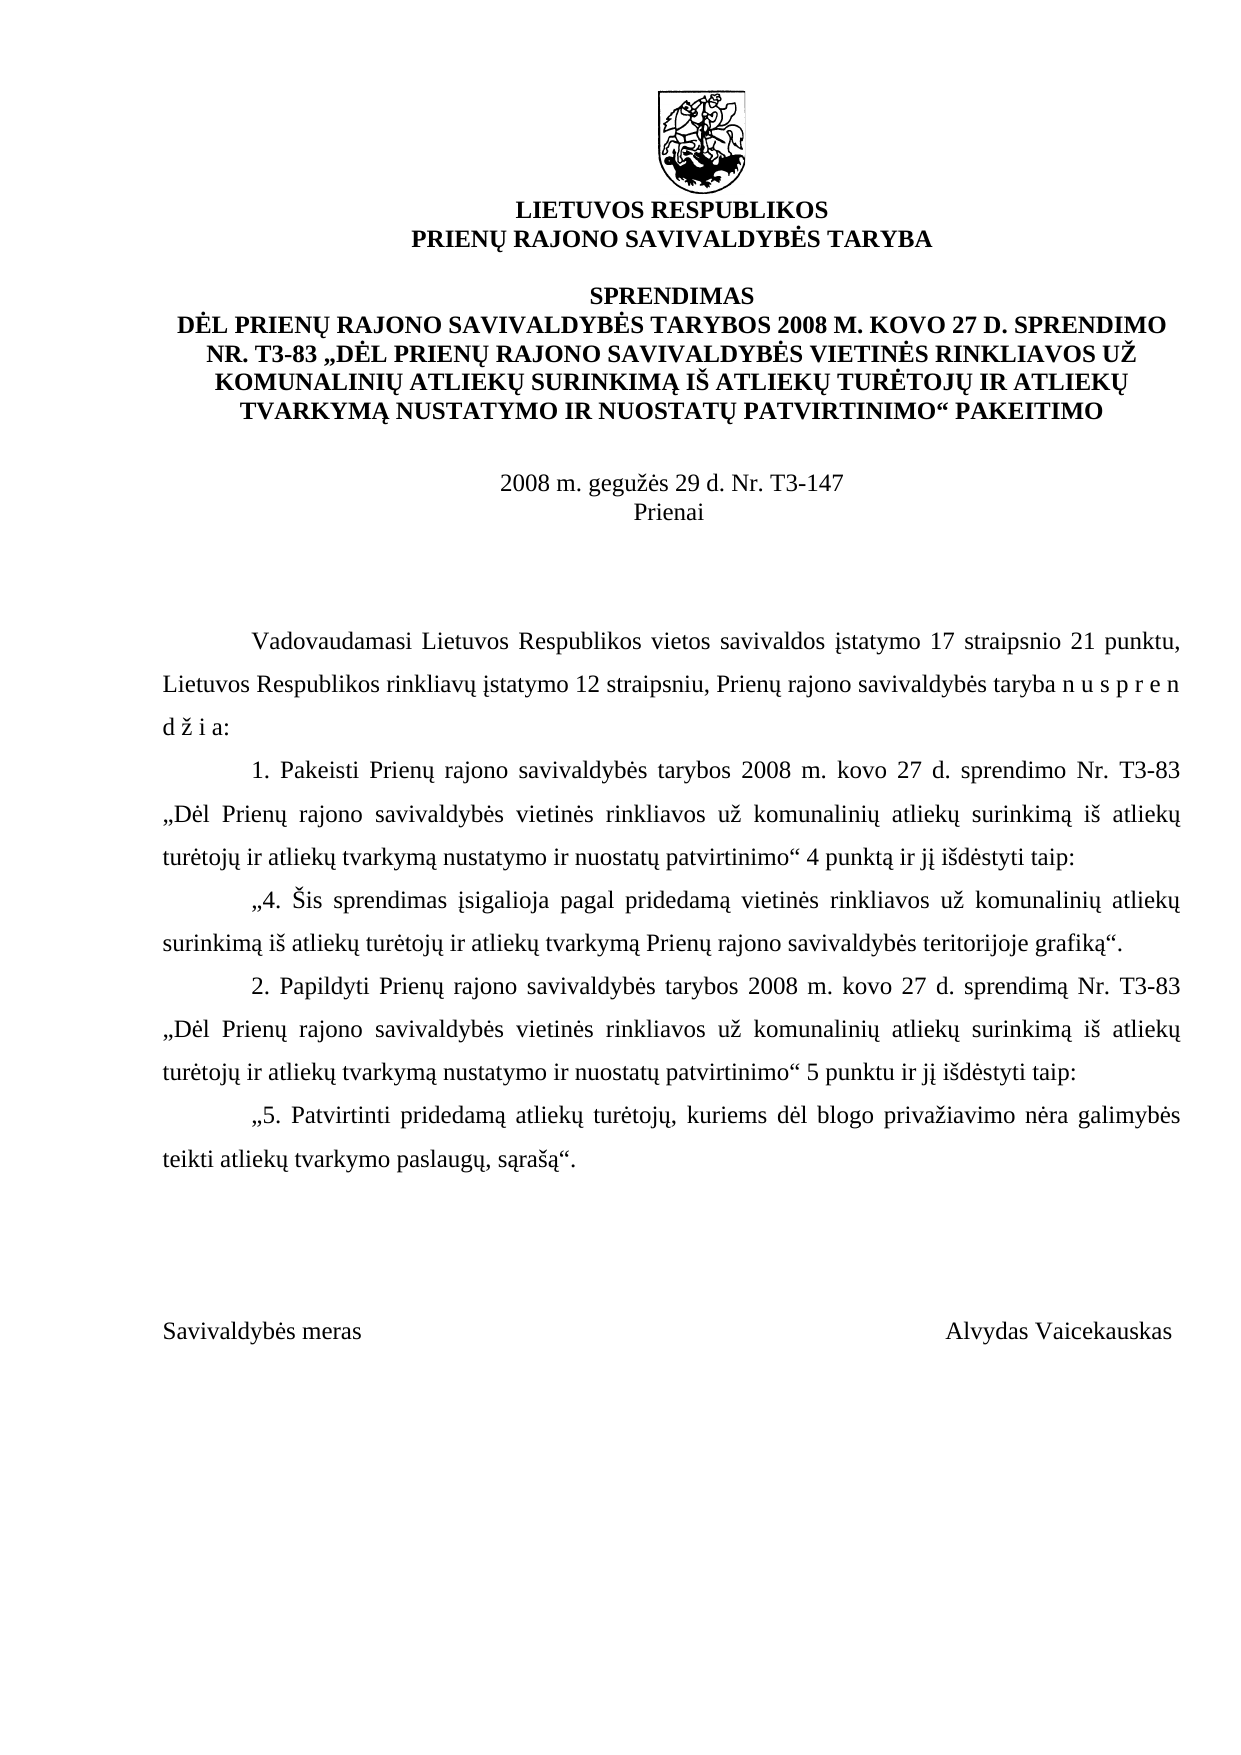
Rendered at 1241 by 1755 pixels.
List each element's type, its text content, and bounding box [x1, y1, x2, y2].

text Savivaldybės meras Alvydas Vaicekauskas [162, 1316, 1181, 1345]
text Prienai [162, 497, 1181, 526]
text DĖL PRIENŲ RAJONO SAVIVALDYBĖS TARYBOS 2008 M. KOVO 27 D. SPRENDIMO nR. T3-83 „DĖL PRIENŲ RAJONO SAVIVALDYBĖS VIETINĖS RINKLIAVOS UŽ KOMUNALINIŲ ATLIEKŲ SURINKIMĄ IŠ ATLIEKŲ TURĖTOJŲ IR ATLIEKŲ TVARKYMĄ NUSTATYMO IR NUOSTATŲ PATVIRTINIMO“ PAKEITIMO [162, 310, 1181, 425]
text 1. Pakeisti Prienų rajono savivaldybės tarybos 2008 m. kovo 27 d. sprendimo Nr. T3-83 „Dėl Prienų rajono savivaldybės vietinės rinkliavos už komunalinių atliekų surinkimą iš atliekų turėtojų ir atliekų tvarkymą nustatymo ir nuostatų patvirtinimo“ 4 punktą ir jį išdėstyti taip: [162, 756, 1181, 871]
text LIETUVOS RESPUBLIKOS [162, 195, 1181, 224]
text Vadovaudamasi Lietuvos Respublikos vietos savivaldos įstatymo 17 straipsnio 21 punktu, Lietuvos Respublikos rinkliavų įstatymo 12 straipsniu, Prienų rajono savivaldybės taryba n u s p r e n d ž i a: [162, 626, 1181, 741]
text 2008 m. gegužės 29 d. Nr. T3-147 [162, 468, 1181, 497]
text Sprendimas [162, 281, 1181, 310]
text „5. Patvirtinti pridedamą atliekų turėtojų, kuriems dėl blogo privažiavimo nėra galimybės teikti atliekų tvarkymo paslaugų, sąrašą“. [162, 1101, 1181, 1172]
text PRIENŲ RAJONO SAVIVALDYBĖS TARYBA [162, 224, 1181, 252]
text „4. Šis sprendimas įsigalioja pagal pridedamą vietinės rinkliavos už komunalinių atliekų surinkimą iš atliekų turėtojų ir atliekų tvarkymą Prienų rajono savivaldybės teritorijoje grafiką“. [162, 885, 1181, 957]
text 2. Papildyti Prienų rajono savivaldybės tarybos 2008 m. kovo 27 d. sprendimą Nr. T3-83 „Dėl Prienų rajono savivaldybės vietinės rinkliavos už komunalinių atliekų surinkimą iš atliekų turėtojų ir atliekų tvarkymą nustatymo ir nuostatų patvirtinimo“ 5 punktu ir jį išdėstyti taip: [162, 971, 1181, 1086]
